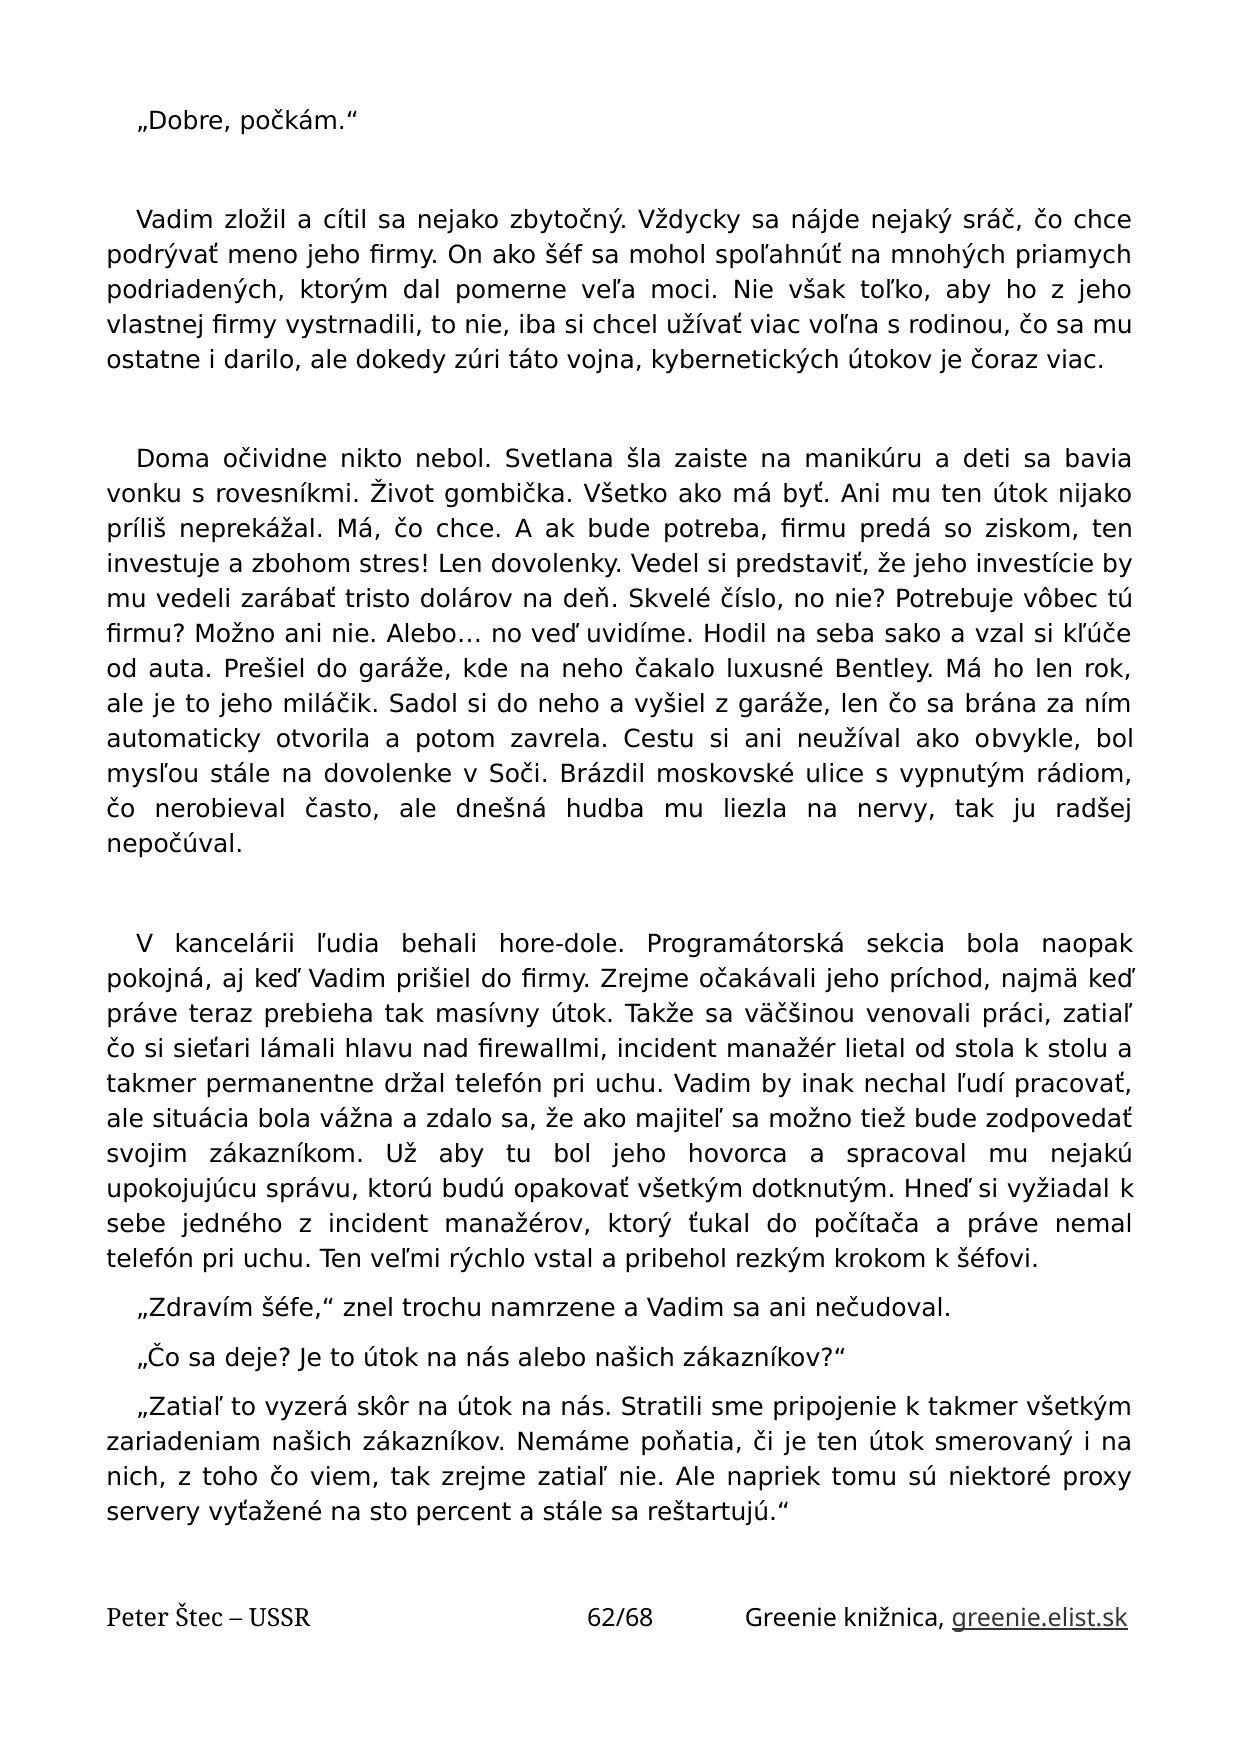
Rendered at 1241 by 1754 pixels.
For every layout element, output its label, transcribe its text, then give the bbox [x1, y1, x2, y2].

text „Dobre, počkám.“ [106, 106, 1134, 135]
text V kancelárii ľudia behali hore-dole. Programátorská sekcia bola naopak pokojná, aj keď Vadim prišiel do firmy. Zrejme očakávali jeho príchod, najmä keď práve teraz prebieha tak masívny útok. Takže sa väčšinou venovali práci, zatiaľ čo si sieťari lámali hlavu nad firewallmi, incident manažér lietal od stola k stolu a takmer permanentne držal telefón pri uchu. Vadim by inak nechal ľudí pracovať, ale situácia bola vážna a zdalo sa, že ako majiteľ sa možno tiež bude zodpovedať svojim zákazníkom. Už aby tu bol jeho hovorca a spracoval mu nejakú upokojujúcu správu, ktorú budú opakovať všetkým dotknutým. Hneď si vyžiadal k sebe jedného z incident manažérov, ktorý ťukal do počítača a práve nemal telefón pri uchu. Ten veľmi rýchlo vstal a pribehol rezkým krokom k šéfovi. [106, 929, 1134, 1273]
text „Zdravím šéfe,“ znel trochu namrzene a Vadim sa ani nečudoval. [106, 1293, 1134, 1322]
text „Zatiaľ to vyzerá skôr na útok na nás. Stratili sme pripojenie k takmer všetkým zariadeniam našich zákazníkov. Nemáme poňatia, či je ten útok smerovaný i na nich, z toho čo viem, tak zrejme zatiaľ nie. Ale napriek tomu sú niektoré proxy servery vyťažené na sto percent a stále sa reštartujú.“ [106, 1392, 1134, 1527]
text Vadim zložil a cítil sa nejako zbytočný. Vždycky sa nájde nejaký sráč, čo chce podrývať meno jeho firmy. On ako šéf sa mohol spoľahnúť na mnohých priamych podriadených, ktorým dal pomerne veľa moci. Nie však toľko, aby ho z jeho vlastnej firmy vystrnadili, to nie, iba si chcel užívať viac voľna s rodinou, čo sa mu ostatne i darilo, ale dokedy zúri táto vojna, kybernetických útokov je čoraz viac. [106, 205, 1134, 374]
text „Čo sa deje? Je to útok na nás alebo našich zákazníkov?“ [106, 1343, 1134, 1372]
text Doma očividne nikto nebol. Svetlana šla zaiste na manikúru a deti sa bavia vonku s rovesníkmi. Život gombička. Všetko ako má byť. Ani mu ten útok nijako príliš neprekážal. Má, čo chce. A ak bude potreba, firmu predá so ziskom, ten investuje a zbohom stres! Len dovolenky. Vedel si predstaviť, že jeho investície by mu vedeli zarábať tristo dolárov na deň. Skvelé číslo, no nie? Potrebuje vôbec tú firmu? Možno ani nie. Alebo… no veď uvidíme. Hodil na seba sako a vzal si kľúče od auta. Prešiel do garáže, kde na neho čakalo luxusné Bentley. Má ho len rok, ale je to jeho miláčik. Sadol si do neho a vyšiel z garáže, len čo sa brána za ním automaticky otvorila a potom zavrela. Cestu si ani neužíval ako obvykle, bol mysľou stále na dovolenke v Soči. Brázdil moskovské ulice s vypnutým rádiom, čo nerobieval často, ale dnešná hudba mu liezla na nervy, tak ju radšej nepočúval. [106, 444, 1134, 859]
